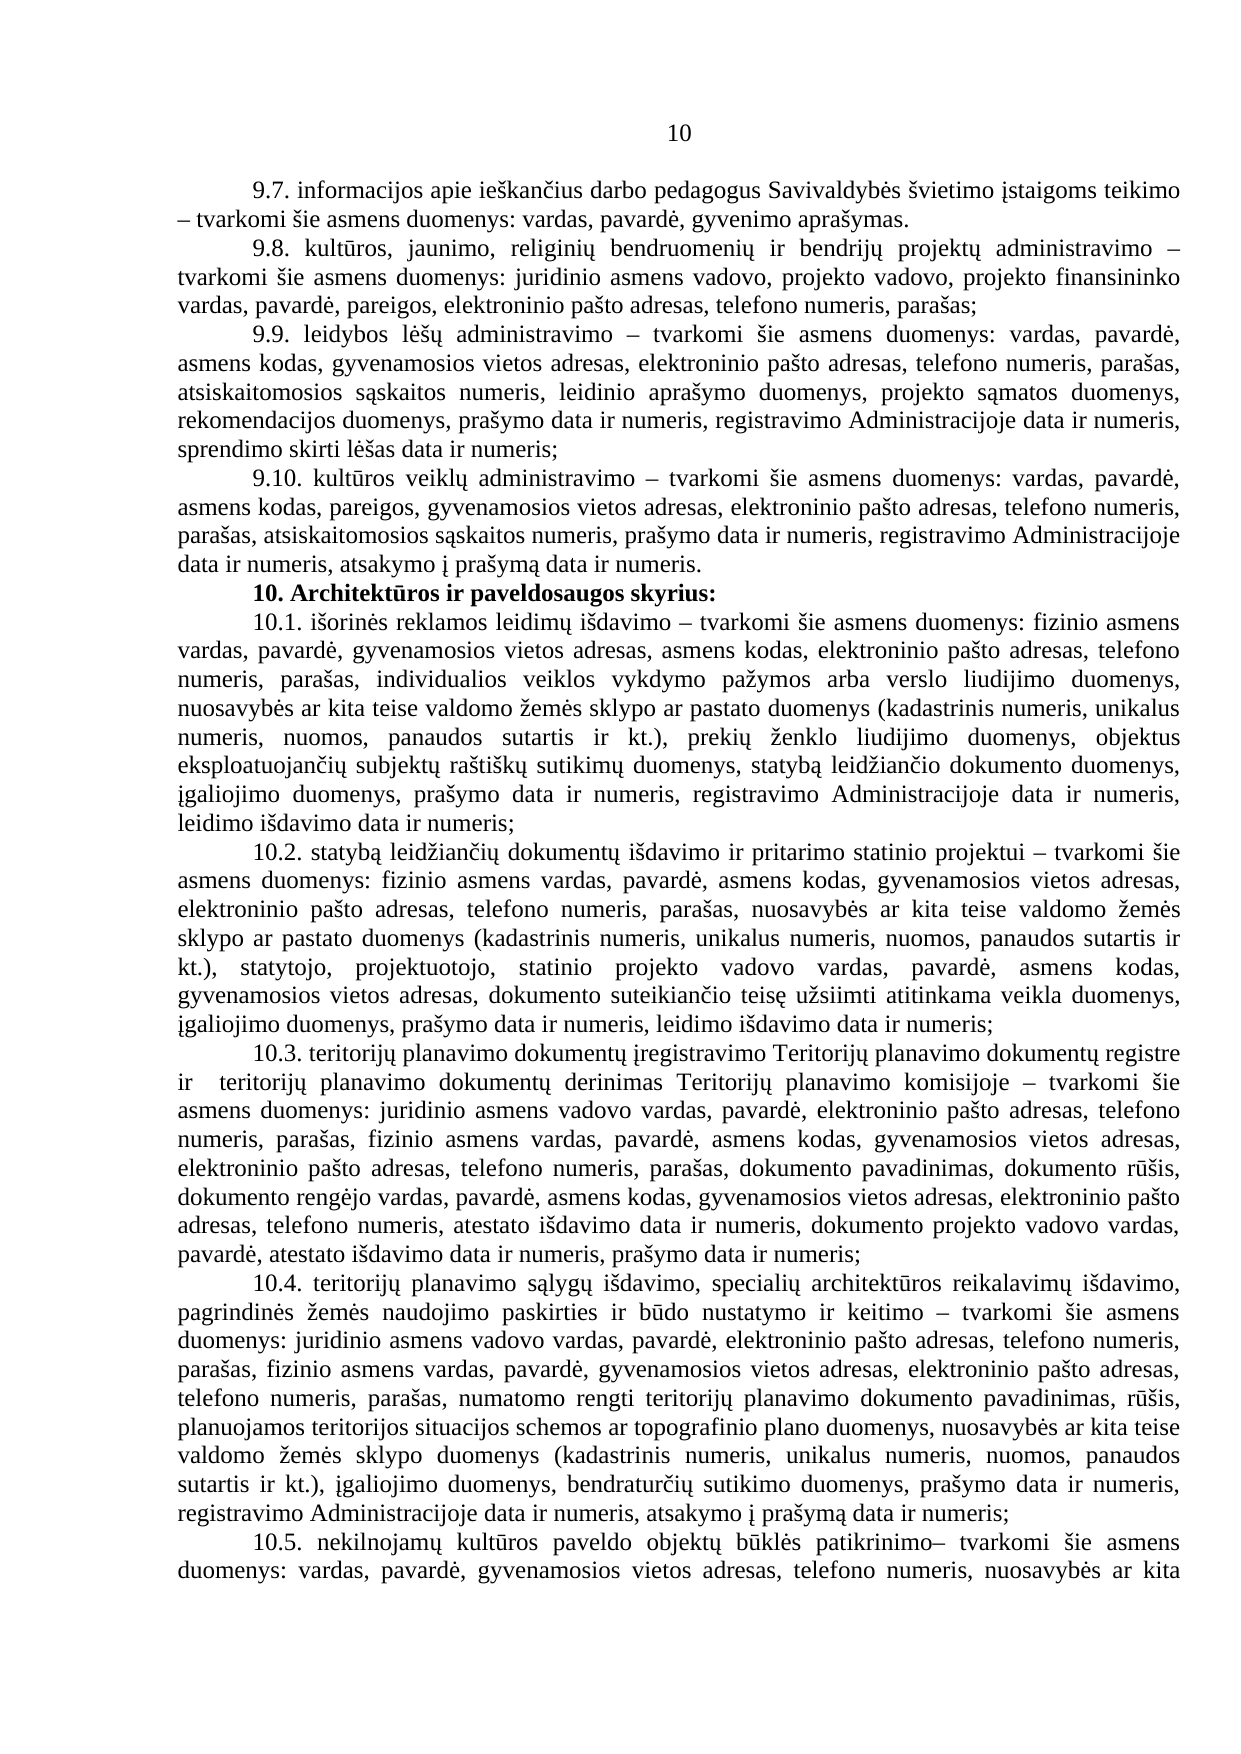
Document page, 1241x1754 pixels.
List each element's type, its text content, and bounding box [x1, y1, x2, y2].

text 10.4. teritorijų planavimo sąlygų išdavimo, specialių architektūros reikalavimų išdavimo, pagrindinės žemės naudojimo paskirties ir būdo nustatymo ir keitimo – tvarkomi šie asmens duomenys: juridinio asmens vadovo vardas, pavardė, elektroninio pašto adresas, telefono numeris, parašas, fizinio asmens vardas, pavardė, gyvenamosios vietos adresas, elektroninio pašto adresas, telefono numeris, parašas, numatomo rengti teritorijų planavimo dokumento pavadinimas, rūšis, planuojamos teritorijos situacijos schemos ar topografinio plano duomenys, nuosavybės ar kita teise valdomo žemės sklypo duomenys (kadastrinis numeris, unikalus numeris, nuomos, panaudos sutartis ir kt.), įgaliojimo duomenys, bendraturčių sutikimo duomenys, prašymo data ir numeris, registravimo Administracijoje data ir numeris, atsakymo į prašymą data ir numeris; [177, 1268, 1181, 1527]
text 9.8. kultūros, jaunimo, religinių bendruomenių ir bendrijų projektų administravimo – tvarkomi šie asmens duomenys: juridinio asmens vadovo, projekto vadovo, projekto finansininko vardas, pavardė, pareigos, elektroninio pašto adresas, telefono numeris, parašas; [177, 233, 1181, 319]
text 10.3. teritorijų planavimo dokumentų įregistravimo Teritorijų planavimo dokumentų registre ir teritorijų planavimo dokumentų derinimas Teritorijų planavimo komisijoje – tvarkomi šie asmens duomenys: juridinio asmens vadovo vardas, pavardė, elektroninio pašto adresas, telefono numeris, parašas, fizinio asmens vardas, pavardė, asmens kodas, gyvenamosios vietos adresas, elektroninio pašto adresas, telefono numeris, parašas, dokumento pavadinimas, dokumento rūšis, dokumento rengėjo vardas, pavardė, asmens kodas, gyvenamosios vietos adresas, elektroninio pašto adresas, telefono numeris, atestato išdavimo data ir numeris, dokumento projekto vadovo vardas, pavardė, atestato išdavimo data ir numeris, prašymo data ir numeris; [177, 1038, 1181, 1268]
text 10. Architektūros ir paveldosaugos skyrius: [177, 578, 1181, 607]
text 10.5. nekilnojamų kultūros paveldo objektų būklės patikrinimo– tvarkomi šie asmens duomenys: vardas, pavardė, gyvenamosios vietos adresas, telefono numeris, nuosavybės ar kita [177, 1527, 1181, 1584]
text 9.10. kultūros veiklų administravimo – tvarkomi šie asmens duomenys: vardas, pavardė, asmens kodas, pareigos, gyvenamosios vietos adresas, elektroninio pašto adresas, telefono numeris, parašas, atsiskaitomosios sąskaitos numeris, prašymo data ir numeris, registravimo Administracijoje data ir numeris, atsakymo į prašymą data ir numeris. [177, 463, 1181, 578]
text 10.2. statybą leidžiančių dokumentų išdavimo ir pritarimo statinio projektui – tvarkomi šie asmens duomenys: fizinio asmens vardas, pavardė, asmens kodas, gyvenamosios vietos adresas, elektroninio pašto adresas, telefono numeris, parašas, nuosavybės ar kita teise valdomo žemės sklypo ar pastato duomenys (kadastrinis numeris, unikalus numeris, nuomos, panaudos sutartis ir kt.), statytojo, projektuotojo, statinio projekto vadovo vardas, pavardė, asmens kodas, gyvenamosios vietos adresas, dokumento suteikiančio teisę užsiimti atitinkama veikla duomenys, įgaliojimo duomenys, prašymo data ir numeris, leidimo išdavimo data ir numeris; [177, 837, 1181, 1038]
text 10.1. išorinės reklamos leidimų išdavimo – tvarkomi šie asmens duomenys: fizinio asmens vardas, pavardė, gyvenamosios vietos adresas, asmens kodas, elektroninio pašto adresas, telefono numeris, parašas, individualios veiklos vykdymo pažymos arba verslo liudijimo duomenys, nuosavybės ar kita teise valdomo žemės sklypo ar pastato duomenys (kadastrinis numeris, unikalus numeris, nuomos, panaudos sutartis ir kt.), prekių ženklo liudijimo duomenys, objektus eksploatuojančių subjektų raštiškų sutikimų duomenys, statybą leidžiančio dokumento duomenys, įgaliojimo duomenys, prašymo data ir numeris, registravimo Administracijoje data ir numeris, leidimo išdavimo data ir numeris; [177, 607, 1181, 837]
text 9.7. informacijos apie ieškančius darbo pedagogus Savivaldybės švietimo įstaigoms teikimo – tvarkomi šie asmens duomenys: vardas, pavardė, gyvenimo aprašymas. [177, 176, 1181, 233]
text 9.9. leidybos lėšų administravimo – tvarkomi šie asmens duomenys: vardas, pavardė, asmens kodas, gyvenamosios vietos adresas, elektroninio pašto adresas, telefono numeris, parašas, atsiskaitomosios sąskaitos numeris, leidinio aprašymo duomenys, projekto sąmatos duomenys, rekomendacijos duomenys, prašymo data ir numeris, registravimo Administracijoje data ir numeris, sprendimo skirti lėšas data ir numeris; [177, 319, 1181, 463]
